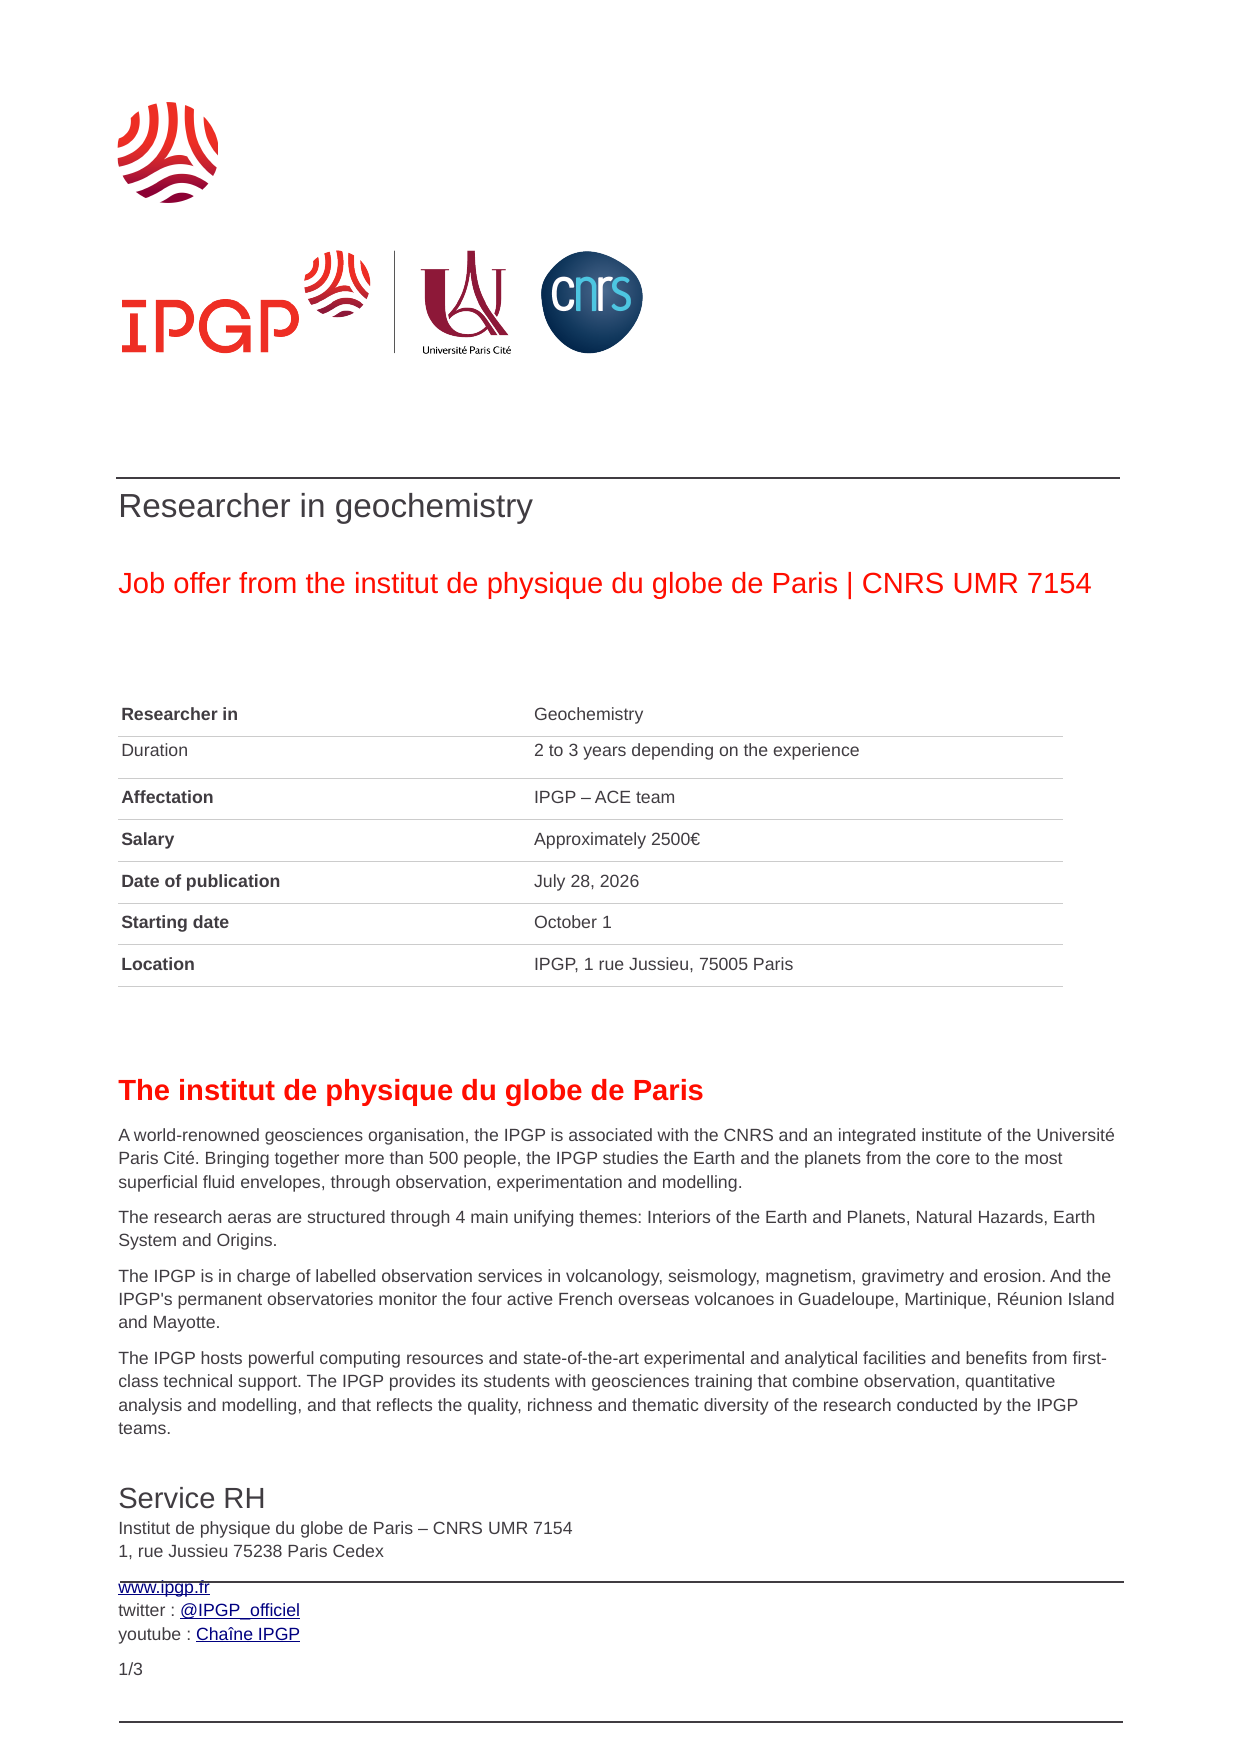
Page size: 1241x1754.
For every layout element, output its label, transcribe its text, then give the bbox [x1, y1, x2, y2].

text Researcher in geochemistry [118, 486, 1122, 524]
subtitle The institut de physique du globe de Paris [118, 1073, 1122, 1107]
text A world-renowned geosciences organisation, the IPGP is associated with the CNRS and an integrated institute of the Université Paris Cité. Bringing together more than 500 people, the IPGP studies the Earth and the planets from the core to the most superficial fluid envelopes, through observation, experimentation and modelling. [118, 1125, 1122, 1192]
table_cell 2 to 3 years depending on the experience [531, 737, 1063, 778]
table_header Researcher in [118, 695, 531, 736]
table_cell Location [118, 945, 531, 986]
table_cell Salary [118, 820, 531, 861]
table_header Geochemistry [531, 695, 1063, 736]
text The IPGP is in charge of labelled observation services in volcanology, seismology, magnetism, gravimetry and erosion. And the IPGP's permanent observatories monitor the four active French overseas volcanoes in Guadeloupe, Martinique, Réunion Island and Mayotte. [118, 1265, 1122, 1333]
text Job offer from the institut de physique du globe de Paris | CNRS UMR 7154 [118, 566, 1122, 599]
text The research aeras are structured through 4 main unifying themes: Interiors of the Earth and Planets, Natural Hazards, Earth System and Origins. [118, 1207, 1122, 1251]
table_cell October 1 [531, 904, 1063, 944]
table_cell Starting date [118, 904, 531, 944]
table_cell Approximately 2500€ [531, 820, 1063, 861]
table_cell Duration [118, 737, 531, 778]
table_cell July 28, 2026 [531, 862, 1063, 903]
table_cell Affectation [118, 779, 531, 819]
text The IPGP hosts powerful computing resources and state-of-the-art experimental and analytical facilities and benefits from first-class technical support. The IPGP provides its students with geosciences training that combine observation, quantitative analysis and modelling, and that reflects the quality, richness and thematic diversity of the research conducted by the IPGP teams. [118, 1347, 1122, 1438]
table_cell Date of publication [118, 862, 531, 903]
table_cell IPGP – ACE team [531, 779, 1063, 819]
table_cell IPGP, 1 rue Jussieu, 75005 Paris [531, 945, 1063, 986]
